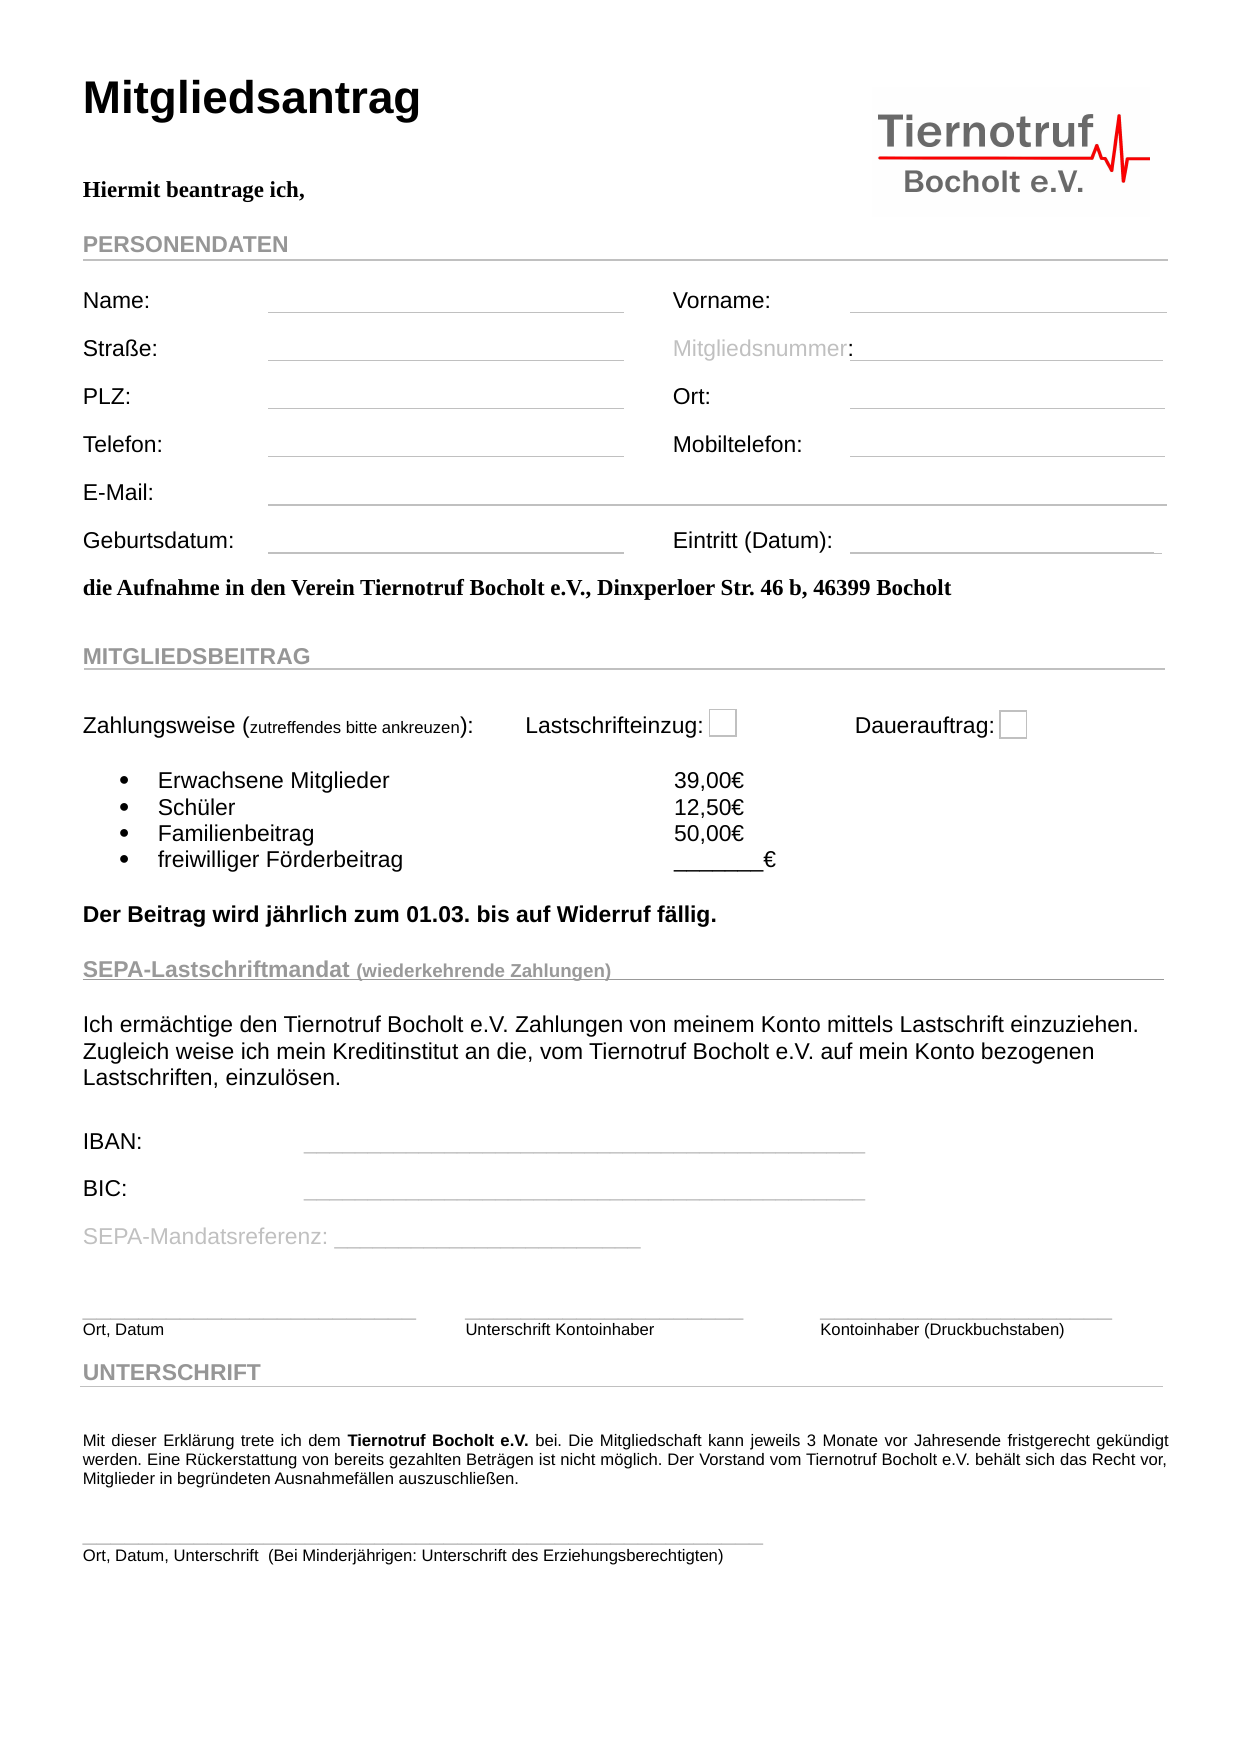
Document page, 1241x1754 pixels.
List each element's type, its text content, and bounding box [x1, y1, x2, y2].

text SEPA-Lastschriftmandat (wiederkehrende Zahlungen) [83, 956, 1169, 983]
list Erwachsene Mitglieder 39,00€ [120, 767, 1169, 793]
text PERSONENDATEN [83, 231, 1169, 258]
list Familienbeitrag 50,00€ [120, 820, 1169, 846]
text Hiermit beantrage ich, [83, 123, 872, 203]
text MITGLIEDSBEITRAG [83, 643, 1169, 669]
text ________________________ ____________________ _____________________ [83, 1291, 1169, 1320]
text UNTERSCHRIFT [83, 1358, 1169, 1414]
text BIC: ____________________________________________ [83, 1175, 1169, 1202]
text Der Beitrag wird jährlich zum 01.03. bis auf Widerruf fällig. [83, 901, 1169, 928]
text Name: Vorname: [83, 287, 1169, 314]
text Mit dieser Erklärung trete ich dem Tiernotruf Bocholt e.V. bei. Die Mitgliedschaft kann jeweils 3 Monate vor Jahresende fristgerecht gekündigt werden. Eine Rückerstattung von bereits gezahlten Beträgen ist nicht möglich. Der Vorstand vom Tiernotruf Bocholt e.V. behält sich das Recht vor, Mitglieder in begründeten Ausnahmefällen auszuschließen. [83, 1430, 1169, 1488]
text Straße: Mitgliedsnummer: [83, 335, 1169, 362]
list Schüler 12,50€ [120, 793, 1169, 820]
text Mitgliedsantrag [83, 71, 1169, 123]
text Zahlungsweise (zutreffendes bitte ankreuzen): Lastschrifteinzug: Dauerauftrag: [83, 686, 1169, 738]
text _________________________________________________ [83, 1517, 1169, 1545]
text Ort, Datum Unterschrift Kontoinhaber Kontoinhaber (Druckbuchstaben) [83, 1320, 1169, 1339]
text [1150, 123, 1169, 203]
text Ort, Datum, Unterschrift (Bei Minderjährigen: Unterschrift des Erziehungsberechtigten) [83, 1545, 1169, 1564]
text Ich ermächtige den Tiernotruf Bocholt e.V. Zahlungen von meinem Konto mittels Lastschrift einzuziehen. Zugleich weise ich mein Kreditinstitut an die, vom Tiernotruf Bocholt e.V. auf mein Konto bezogenen Lastschriften, einzulösen. [83, 1011, 1169, 1091]
list freiwilliger Förderbeitrag _______€ [120, 846, 1169, 872]
text IBAN: ____________________________________________ [83, 1128, 1169, 1154]
text PLZ: Ort: [83, 383, 1169, 409]
text SEPA-Mandatsreferenz: ________________________ [83, 1223, 1169, 1249]
text Geburtsdatum: Eintritt (Datum): [83, 527, 1169, 553]
text Telefon: Mobiltelefon: [83, 431, 1169, 457]
text die Aufnahme in den Verein Tiernotruf Bocholt e.V., Dinxperloer Str. 46 b, 46399 Bocholt [83, 574, 1169, 601]
text E-Mail: [83, 479, 1169, 505]
